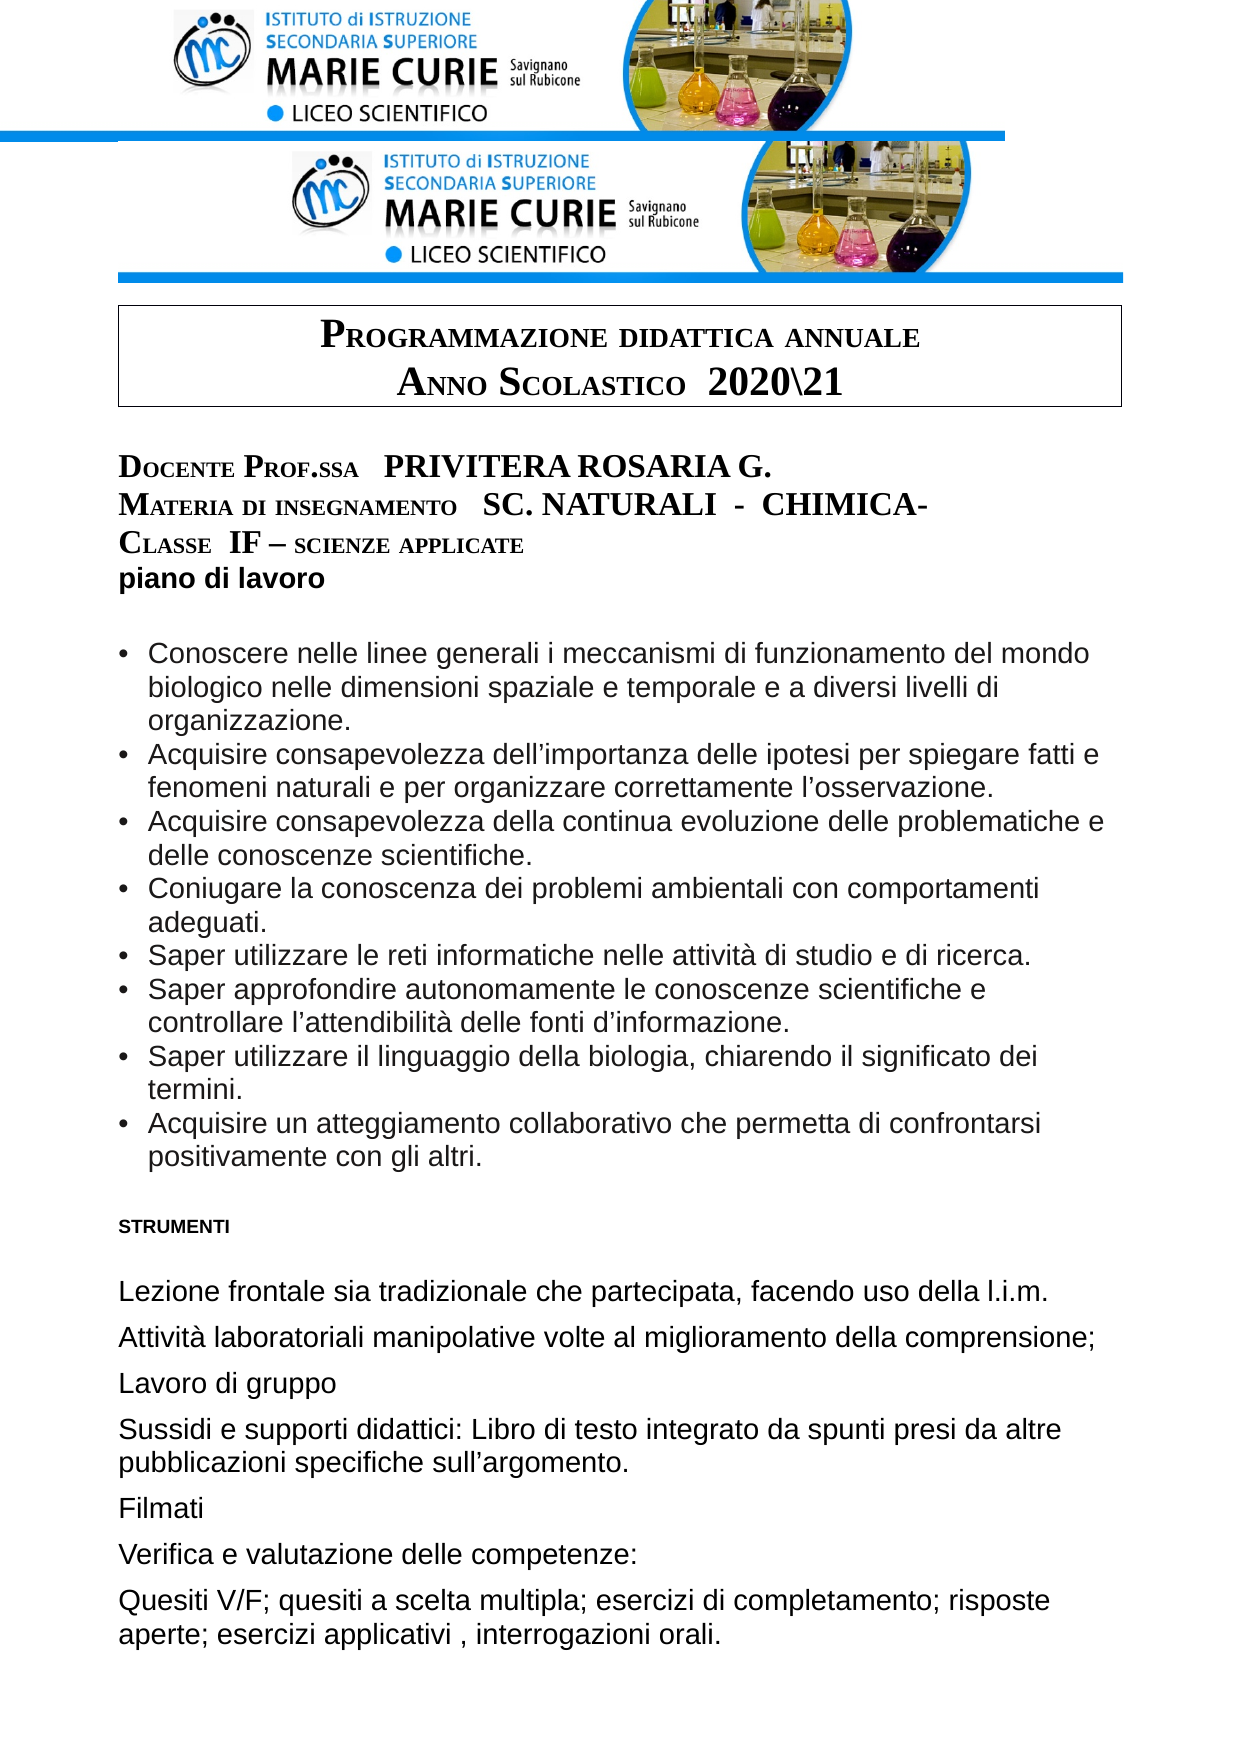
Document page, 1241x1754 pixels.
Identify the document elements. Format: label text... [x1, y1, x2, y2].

text Classe IF – scienze applicate [118, 522, 1122, 561]
text • Acquisire consapevolezza della continua evoluzione delle problematiche e delle conoscenze scientifiche. [118, 804, 1122, 871]
text • Coniugare la conoscenza dei problemi ambientali con comportamenti adeguati. [118, 871, 1122, 938]
text • Saper utilizzare il linguaggio della biologia, chiarendo il significato dei termini. [118, 1039, 1122, 1106]
text Programmazione didattica annuale [119, 306, 1121, 353]
text Filmati [118, 1491, 1122, 1525]
text strumenti [118, 1207, 1122, 1240]
text • Saper approfondire autonomamente le conoscenze scientifiche e controllare l’attendibilità delle fonti d’informazione. [118, 972, 1122, 1039]
text • Acquisire consapevolezza dell’importanza delle ipotesi per spiegare fatti e fenomeni naturali e per organizzare correttamente l’osservazione. [118, 737, 1122, 804]
text • Conoscere nelle linee generali i meccanismi di funzionamento del mondo biologico nelle dimensioni spaziale e temporale e a diversi livelli di organizzazione. [118, 636, 1122, 737]
picture [0, 0, 1124, 283]
text Docente Prof.ssa PRIVITERA ROSARIA G. [118, 446, 1122, 484]
text Quesiti V/F; quesiti a scelta multipla; esercizi di completamento; risposte aperte; esercizi applicativi , interrogazioni orali. [118, 1583, 1122, 1651]
text Verifica e valutazione delle competenze: [118, 1537, 1122, 1571]
text • Acquisire un atteggiamento collaborativo che permetta di confrontarsi positivamente con gli altri. [118, 1106, 1122, 1173]
text piano di lavoro [118, 561, 1122, 594]
text Anno Scolastico 2020\21 [119, 353, 1121, 406]
text • Saper utilizzare le reti informatiche nelle attività di studio e di ricerca. [118, 938, 1122, 972]
text Lezione frontale sia tradizionale che partecipata, facendo uso della l.i.m. [118, 1274, 1122, 1307]
text Materia di insegnamento SC. NATURALI - CHIMICA- [118, 484, 1122, 522]
text Sussidi e supporti didattici: Libro di testo integrato da spunti presi da altre pubblicazioni specifiche sull’argomento. [118, 1412, 1122, 1479]
text Lavoro di gruppo [118, 1366, 1122, 1399]
text Attività laboratoriali manipolative volte al miglioramento della comprensione; [118, 1320, 1122, 1353]
